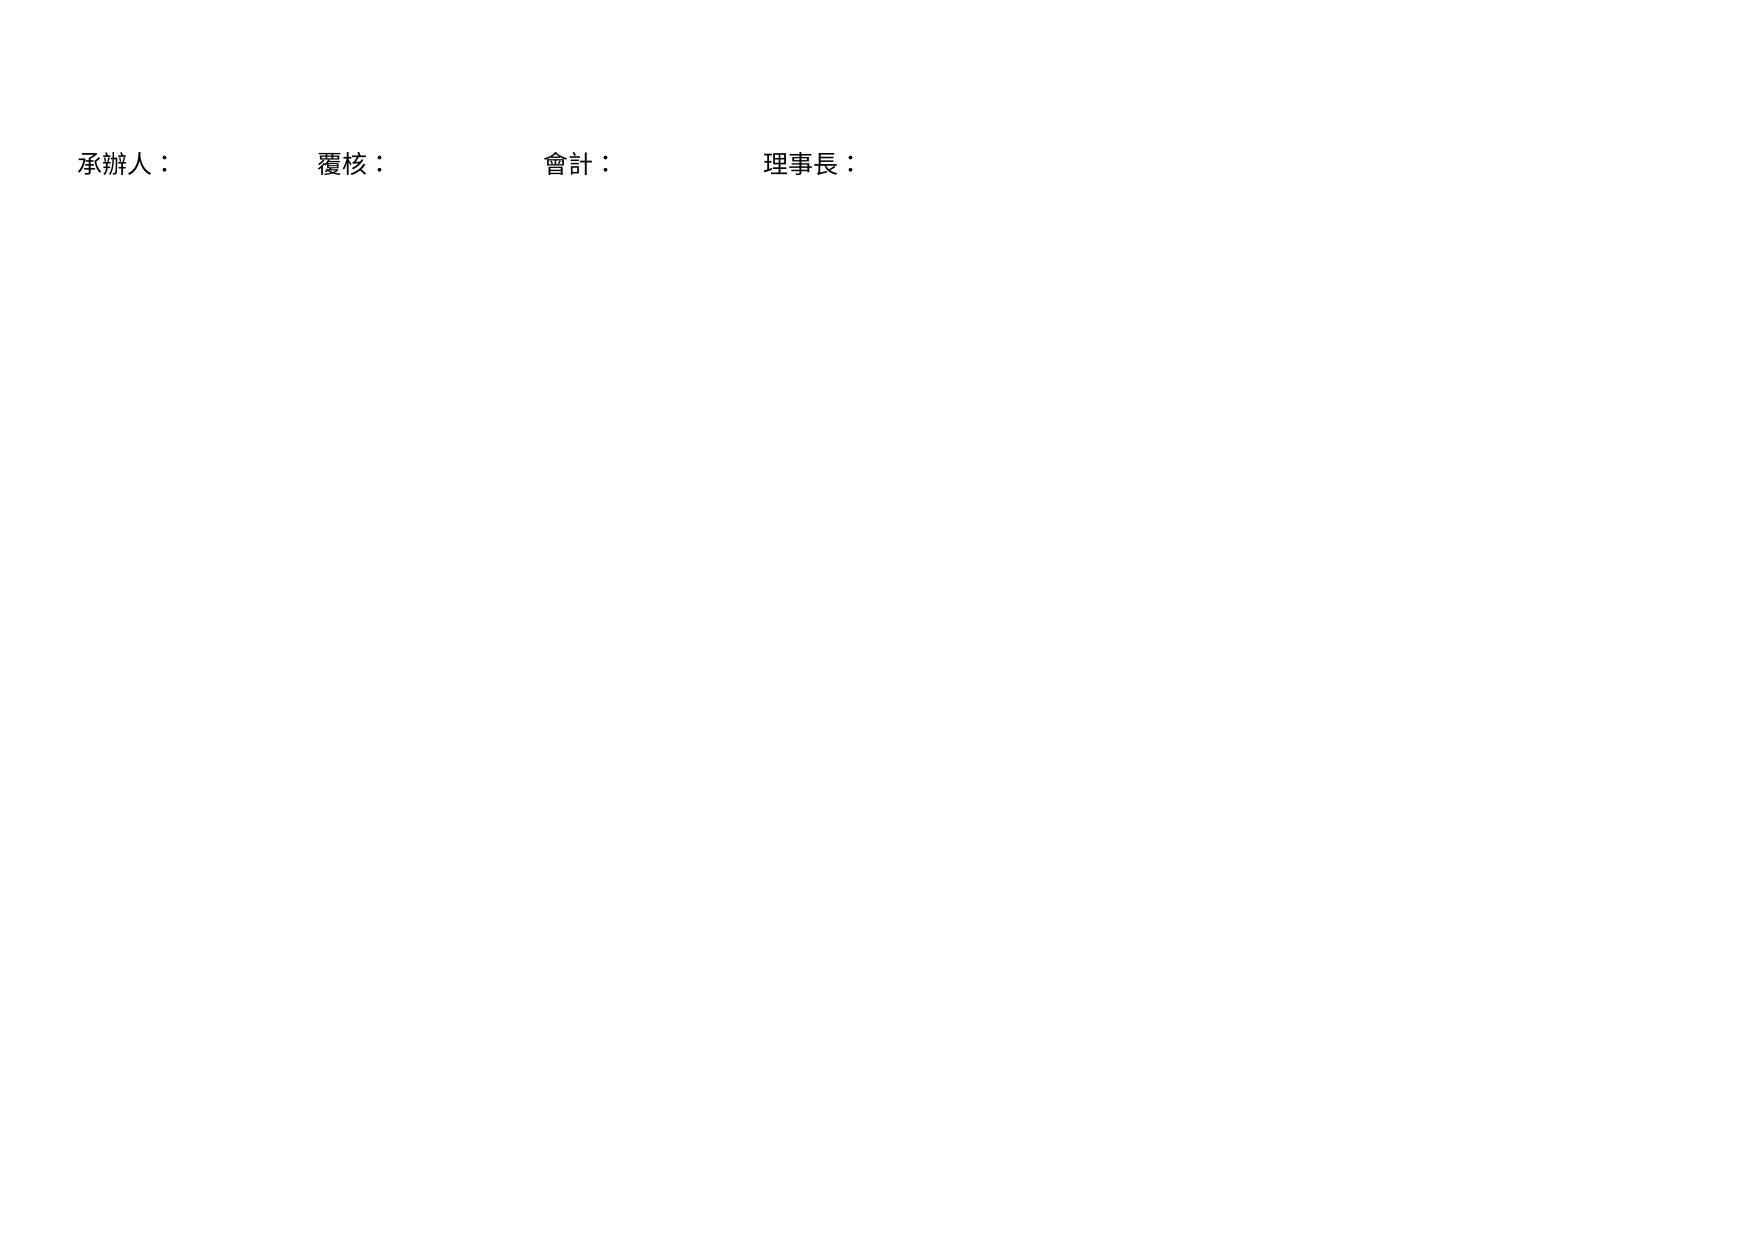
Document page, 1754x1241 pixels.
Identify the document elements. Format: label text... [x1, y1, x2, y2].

table_cell 承辦人： 覆核： 會計： 理事長： [75, 105, 1650, 192]
